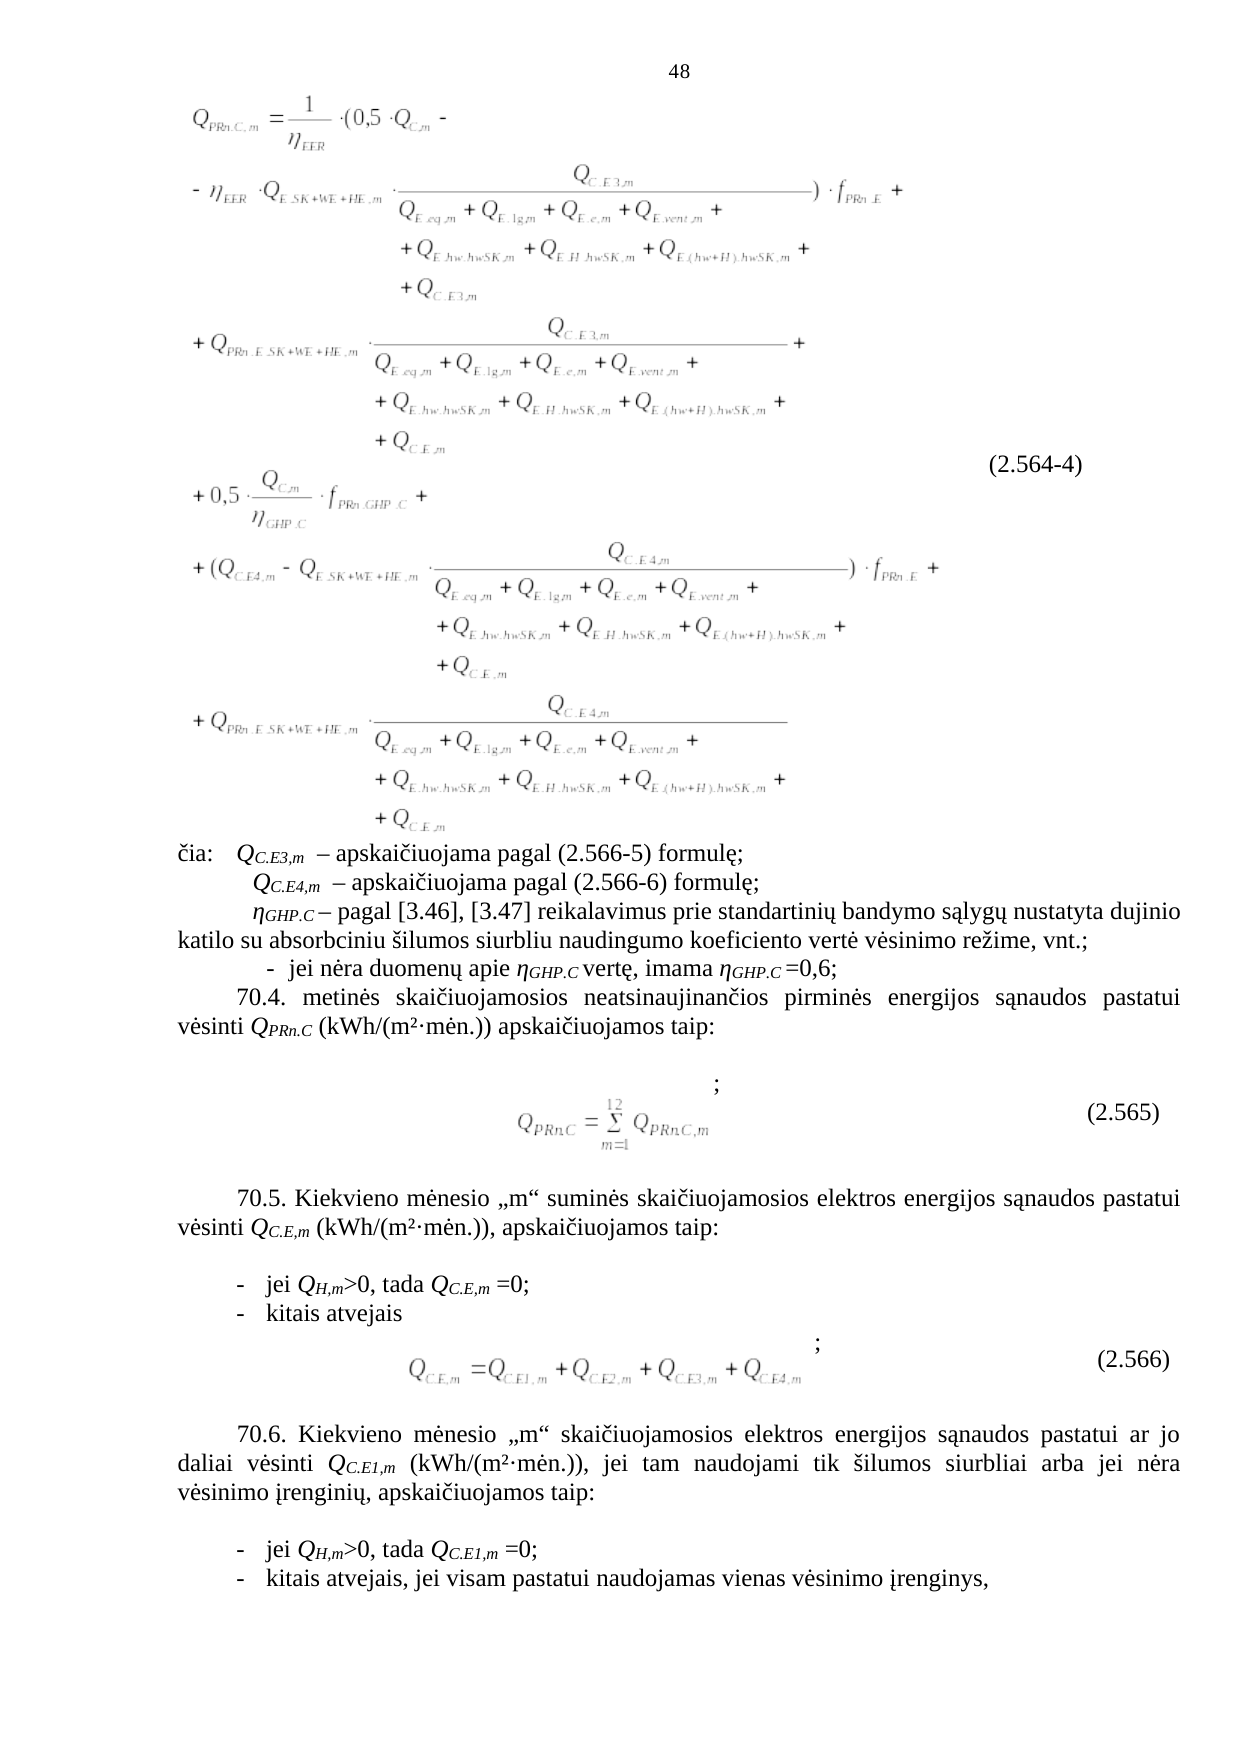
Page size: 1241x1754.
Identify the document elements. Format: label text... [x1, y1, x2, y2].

table_header (2.565) [1058, 1069, 1171, 1154]
text 70.6. Kiekvieno mėnesio „m“ skaičiuojamosios elektros energijos sąnaudos pastatui ar jo daliai vėsinti QC.E1,m (kWh/(m²·mėn.)), jei tam naudojami tik šilumos siurbliai arba jei nėra vėsinimo įrenginių, apskaičiuojamos taip: [177, 1419, 1181, 1506]
table_header (2.566) [1049, 1327, 1181, 1391]
text - kitais atvejais, jei visam pastatui naudojamas vienas vėsinimo įrenginys, [236, 1563, 1181, 1592]
text - kitais atvejais [236, 1298, 1181, 1327]
table_header (2.564-4) [954, 89, 1094, 838]
text - jei nėra duomenų apie ηGHP.C vertę, imama ηGHP.C =0,6; [266, 953, 1181, 982]
text ηGHP.C – pagal [3.46], [3.47] reikalavimus prie standartinių bandymo sąlygų nustatyta dujinio katilo su absorbciniu šilumos siurbliu naudingumo koeficiento vertė vėsinimo režime, vnt.; [177, 896, 1181, 953]
table_header ; [177, 1327, 1049, 1391]
text 70.4. metinės skaičiuojamosios neatsinaujinančios pirminės energijos sąnaudos pastatui vėsinti QPRn.C (kWh/(m²·mėn.)) apskaičiuojamos taip: [177, 982, 1181, 1040]
table_header ; [177, 1069, 1057, 1154]
text 70.5. Kiekvieno mėnesio „m“ suminės skaičiuojamosios elektros energijos sąnaudos pastatui vėsinti QC.E,m (kWh/(m²·mėn.)), apskaičiuojamos taip: [177, 1183, 1181, 1241]
table_header [1095, 89, 1181, 838]
text QC.E4,m – apskaičiuojama pagal (2.566-6) formulę; [177, 867, 1181, 896]
table_header [178, 89, 953, 838]
text - jei QH,m>0, tada QC.E,m =0; [236, 1269, 1181, 1298]
text - jei QH,m>0, tada QC.E1,m =0; [236, 1534, 1181, 1563]
text čia: QC.E3,m – apskaičiuojama pagal (2.566-5) formulę; [177, 838, 1181, 867]
